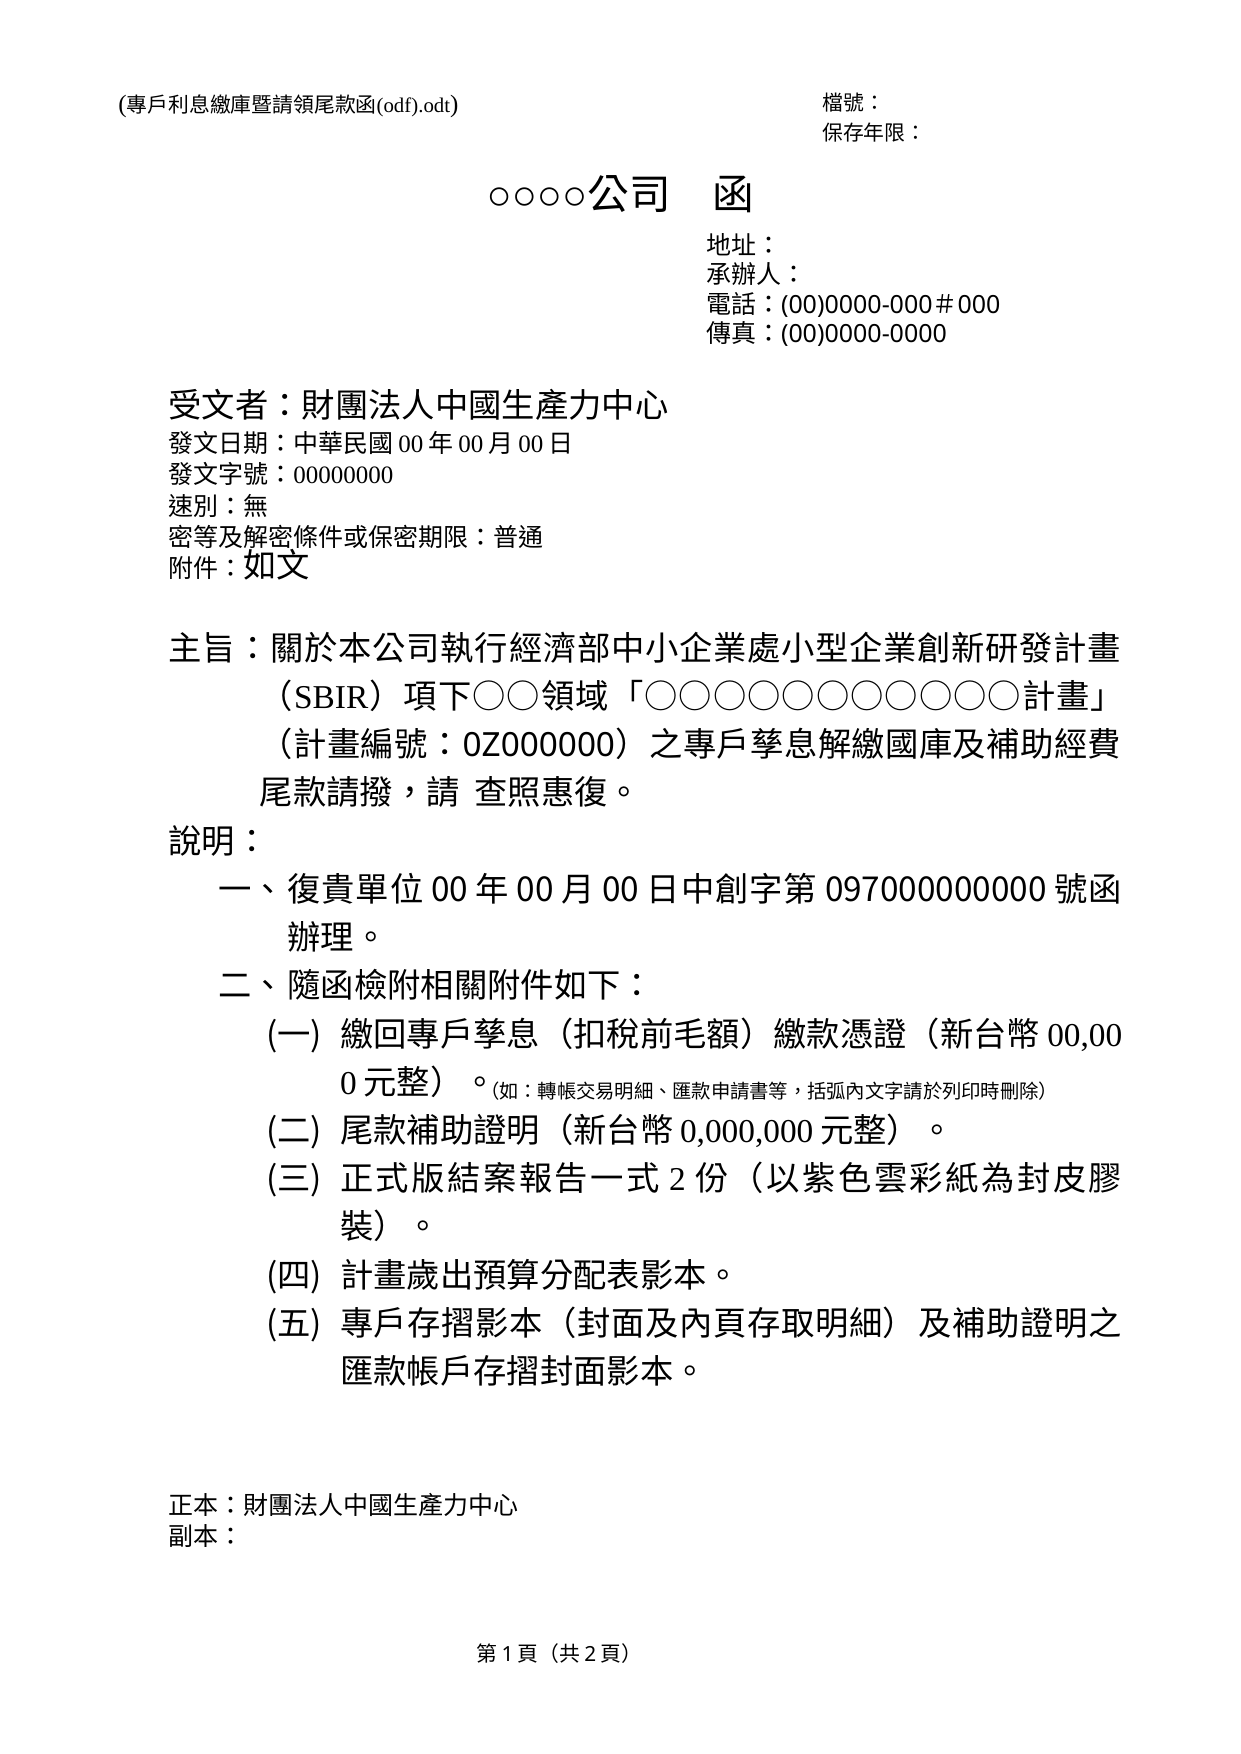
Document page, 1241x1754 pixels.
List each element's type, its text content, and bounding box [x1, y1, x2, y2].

text 密等及解密條件或保密期限：普通 [168, 521, 1122, 552]
list 繳回專戶孳息（扣稅前毛額）繳款憑證（新台幣00,000元整）。（如：轉帳交易明細、匯款申請書等，括弧內文字請於列印時刪除） [266, 1007, 1122, 1104]
text 發文日期：中華民國00年00月00日 [168, 427, 1122, 459]
text 傳真：(00)0000-0000 [706, 319, 1206, 348]
list 計畫歲出預算分配表影本。 [266, 1248, 1122, 1297]
text 地址： [706, 231, 1206, 261]
text 說明： [168, 814, 1122, 863]
text 承辦人： [706, 261, 1206, 290]
text 發文字號：00000000 [168, 459, 1122, 490]
text 主旨：關於本公司執行經濟部中小企業處小型企業創新研發計畫（SBIR）項下○○領域「○○○○○○○○○○○計畫」（計畫編號：0Z000000）之專戶孳息解繳國庫及補助經費尾款請撥，請 查照惠復。 [168, 621, 1122, 814]
text 電話：(00)0000-000＃000 [706, 290, 1206, 319]
list 復貴單位00年00月00日中創字第097000000000號函辦理。 [218, 863, 1122, 959]
text 正本：財團法人中國生產力中心 [168, 1489, 1122, 1521]
text 速別：無 [168, 490, 1122, 521]
list 正式版結案報告一式2份（以紫色雲彩紙為封皮膠裝）。 [266, 1152, 1122, 1248]
list 專戶存摺影本（封面及內頁存取明細）及補助證明之匯款帳戶存摺封面影本。 [266, 1297, 1122, 1393]
list 尾款補助證明（新台幣0,000,000元整）。 [266, 1104, 1122, 1152]
text ○○○○公司 函 [118, 156, 1122, 223]
text 副本： [168, 1521, 1122, 1552]
list 隨函檢附相關附件如下： [218, 959, 1122, 1007]
text 受文者：財團法人中國生產力中心 [168, 379, 1122, 427]
text 附件：如文 [168, 552, 1122, 584]
